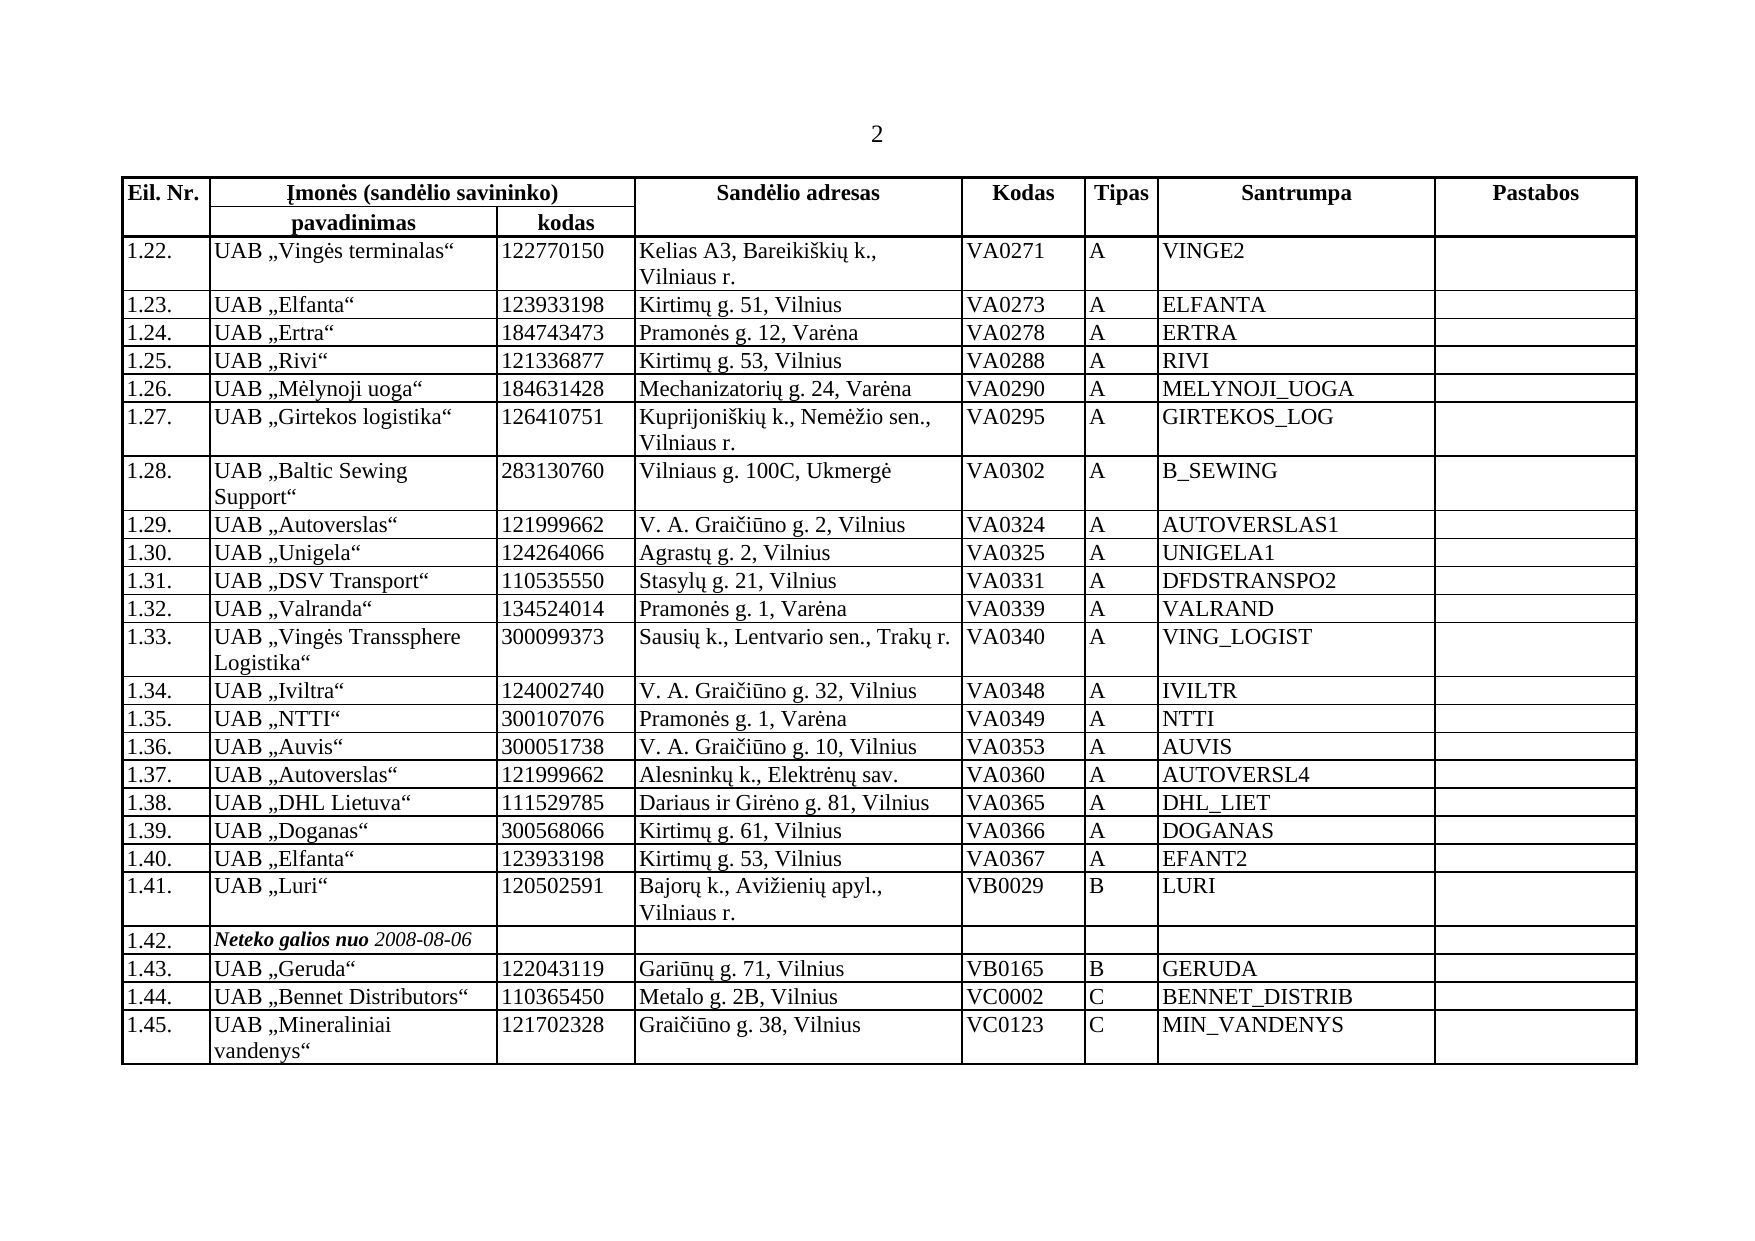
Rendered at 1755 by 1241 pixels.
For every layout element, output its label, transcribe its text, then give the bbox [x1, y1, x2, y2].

table_cell [1436, 677, 1635, 703]
table_cell VA0348 [963, 677, 1084, 703]
table_cell [1436, 873, 1635, 925]
table_cell 1.45. [124, 1011, 209, 1063]
table_cell 1.28. [124, 457, 209, 510]
table_cell VA0295 [963, 403, 1084, 455]
table_cell VA0339 [963, 595, 1084, 621]
table_cell VA0324 [963, 511, 1084, 538]
table_cell VA0340 [963, 623, 1084, 676]
table_cell 110365450 [498, 983, 634, 1009]
table_cell 1.44. [124, 983, 209, 1009]
table_cell VINGE2 [1159, 238, 1434, 289]
table_cell [1436, 291, 1635, 317]
table_cell Vilniaus g. 100C, Ukmergė [636, 457, 961, 510]
table_cell VA0271 [963, 238, 1084, 289]
table_cell C [1086, 983, 1157, 1009]
table_cell [1436, 567, 1635, 593]
table_cell Gariūnų g. 71, Vilnius [636, 955, 961, 981]
table_cell UAB „Autoverslas“ [211, 761, 496, 787]
table_cell VA0273 [963, 291, 1084, 317]
table_cell [1436, 403, 1635, 455]
table_cell RIVI [1159, 347, 1434, 373]
table_cell A [1086, 761, 1157, 787]
table_header Kodas [963, 179, 1084, 235]
table_cell A [1086, 845, 1157, 871]
table_cell VA0365 [963, 789, 1084, 815]
table_cell UAB „Rivi“ [211, 347, 496, 373]
table_cell 1.25. [124, 347, 209, 373]
table_cell B [1086, 955, 1157, 981]
table_cell UAB „Doganas“ [211, 817, 496, 843]
table_cell 1.34. [124, 677, 209, 703]
table_cell 121999662 [498, 511, 634, 538]
table_cell Alesninkų k., Elektrėnų sav. [636, 761, 961, 787]
table_cell UAB „Luri“ [211, 873, 496, 925]
table_cell Agrastų g. 2, Vilnius [636, 539, 961, 566]
table_cell Kirtimų g. 53, Vilnius [636, 845, 961, 871]
table_cell [1436, 955, 1635, 981]
table_cell 1.23. [124, 291, 209, 317]
table_cell [1159, 927, 1434, 953]
table_cell [1436, 845, 1635, 871]
table_cell 1.30. [124, 539, 209, 566]
table_cell 1.40. [124, 845, 209, 871]
table_header Pastabos [1436, 179, 1635, 235]
table_cell Bajorų k., Avižienių apyl., Vilniaus r. [636, 873, 961, 925]
table_cell UAB „Valranda“ [211, 595, 496, 621]
table_cell NTTI [1159, 705, 1434, 731]
table_cell UAB „Elfanta“ [211, 845, 496, 871]
table_cell VA0278 [963, 319, 1084, 345]
table_cell A [1086, 623, 1157, 676]
table_cell A [1086, 539, 1157, 566]
table_cell A [1086, 319, 1157, 345]
table_cell 121336877 [498, 347, 634, 373]
table_cell 1.32. [124, 595, 209, 621]
table_cell 121999662 [498, 761, 634, 787]
table_cell V. A. Graičiūno g. 10, Vilnius [636, 733, 961, 759]
table_cell Sausių k., Lentvario sen., Trakų r. [636, 623, 961, 676]
table_cell A [1086, 403, 1157, 455]
table_cell A [1086, 705, 1157, 731]
table_cell [1436, 238, 1635, 289]
table_cell [1436, 789, 1635, 815]
table_cell UAB „Baltic Sewing Support“ [211, 457, 496, 510]
table_cell VA0290 [963, 375, 1084, 401]
table_cell 111529785 [498, 789, 634, 815]
table_cell 300568066 [498, 817, 634, 843]
table_cell [1436, 595, 1635, 621]
table_cell GIRTEKOS_LOG [1159, 403, 1434, 455]
table_cell A [1086, 238, 1157, 289]
table_cell [1436, 319, 1635, 345]
table_cell Graičiūno g. 38, Vilnius [636, 1011, 961, 1063]
table_cell 1.38. [124, 789, 209, 815]
table_header Tipas [1086, 179, 1157, 235]
table_cell Pramonės g. 1, Varėna [636, 705, 961, 731]
table_cell [1436, 457, 1635, 510]
table_cell 1.42. [124, 927, 209, 953]
table_cell AUTOVERSLAS1 [1159, 511, 1434, 538]
table_cell BENNET_DISTRIB [1159, 983, 1434, 1009]
table_cell Mechanizatorių g. 24, Varėna [636, 375, 961, 401]
table_cell UAB „Mineraliniai vandenys“ [211, 1011, 496, 1063]
table_cell UAB „Autoverslas“ [211, 511, 496, 538]
table_cell DFDSTRANSPO2 [1159, 567, 1434, 593]
table_cell VA0302 [963, 457, 1084, 510]
table_cell [963, 927, 1084, 953]
table_cell Kirtimų g. 61, Vilnius [636, 817, 961, 843]
table_cell GERUDA [1159, 955, 1434, 981]
table_cell [636, 927, 961, 953]
table_cell VA0331 [963, 567, 1084, 593]
table_cell UAB „Auvis“ [211, 733, 496, 759]
table_cell 1.41. [124, 873, 209, 925]
table_cell VC0002 [963, 983, 1084, 1009]
table_cell 1.22. [124, 238, 209, 289]
table_cell VA0325 [963, 539, 1084, 566]
table_cell Kelias A3, Bareikiškių k., Vilniaus r. [636, 238, 961, 289]
table_cell kodas [498, 207, 634, 235]
table_cell 283130760 [498, 457, 634, 510]
table_cell A [1086, 291, 1157, 317]
table_cell Dariaus ir Girėno g. 81, Vilnius [636, 789, 961, 815]
table_cell 124002740 [498, 677, 634, 703]
table_cell pavadinimas [211, 207, 496, 235]
table_cell DOGANAS [1159, 817, 1434, 843]
table_cell [1436, 375, 1635, 401]
table_cell UAB „Vingės Transsphere Logistika“ [211, 623, 496, 676]
table_cell 1.37. [124, 761, 209, 787]
table_header Santrumpa [1159, 179, 1434, 235]
table_cell VB0029 [963, 873, 1084, 925]
table_cell [1436, 817, 1635, 843]
table_cell Pramonės g. 1, Varėna [636, 595, 961, 621]
table_cell 300107076 [498, 705, 634, 731]
table_cell [1436, 623, 1635, 676]
table_cell VA0349 [963, 705, 1084, 731]
table_cell A [1086, 817, 1157, 843]
table_cell UAB „Girtekos logistika“ [211, 403, 496, 455]
table_cell A [1086, 375, 1157, 401]
table_cell VC0123 [963, 1011, 1084, 1063]
table_cell Kirtimų g. 53, Vilnius [636, 347, 961, 373]
table_cell 126410751 [498, 403, 634, 455]
table_header Įmonės (sandėlio savininko) [211, 179, 634, 206]
table_cell VA0353 [963, 733, 1084, 759]
table_cell 1.29. [124, 511, 209, 538]
table_cell VA0288 [963, 347, 1084, 373]
table_cell 1.31. [124, 567, 209, 593]
table_cell VA0366 [963, 817, 1084, 843]
table_header Sandėlio adresas [636, 179, 961, 235]
table_cell 1.26. [124, 375, 209, 401]
table_cell [1086, 927, 1157, 953]
table_cell Kuprijoniškių k., Nemėžio sen., Vilniaus r. [636, 403, 961, 455]
table_cell V. A. Graičiūno g. 32, Vilnius [636, 677, 961, 703]
table_cell A [1086, 595, 1157, 621]
table_cell VB0165 [963, 955, 1084, 981]
table_cell A [1086, 789, 1157, 815]
table_cell UNIGELA1 [1159, 539, 1434, 566]
table_cell Neteko galios nuo 2008-08-06 [211, 927, 496, 953]
table_cell 1.43. [124, 955, 209, 981]
table_header Eil. Nr. [124, 179, 209, 235]
table_cell Pramonės g. 12, Varėna [636, 319, 961, 345]
table_cell 300051738 [498, 733, 634, 759]
table_cell UAB „DSV Transport“ [211, 567, 496, 593]
table_cell 184743473 [498, 319, 634, 345]
table_cell A [1086, 511, 1157, 538]
table_cell AUVIS [1159, 733, 1434, 759]
table_cell UAB „DHL Lietuva“ [211, 789, 496, 815]
table_cell [1436, 347, 1635, 373]
table_cell Kirtimų g. 51, Vilnius [636, 291, 961, 317]
table_cell 1.36. [124, 733, 209, 759]
table_cell 1.39. [124, 817, 209, 843]
table_cell 121702328 [498, 1011, 634, 1063]
table_cell VA0360 [963, 761, 1084, 787]
table_cell 120502591 [498, 873, 634, 925]
table_cell 122043119 [498, 955, 634, 981]
table_cell VA0367 [963, 845, 1084, 871]
table_cell UAB „Bennet Distributors“ [211, 983, 496, 1009]
table_cell UAB „Elfanta“ [211, 291, 496, 317]
table_cell [1436, 511, 1635, 538]
table_cell [1436, 539, 1635, 566]
table_cell 110535550 [498, 567, 634, 593]
table_cell 300099373 [498, 623, 634, 676]
table_cell A [1086, 347, 1157, 373]
table_cell 123933198 [498, 291, 634, 317]
table_cell UAB „Geruda“ [211, 955, 496, 981]
table_cell 1.33. [124, 623, 209, 676]
table_cell [498, 927, 634, 953]
table_cell 1.27. [124, 403, 209, 455]
table_cell ELFANTA [1159, 291, 1434, 317]
table_cell [1436, 983, 1635, 1009]
table_cell UAB „Ertra“ [211, 319, 496, 345]
table_cell LURI [1159, 873, 1434, 925]
table_cell MELYNOJI_UOGA [1159, 375, 1434, 401]
table_cell 134524014 [498, 595, 634, 621]
table_cell 122770150 [498, 238, 634, 289]
table_cell DHL_LIET [1159, 789, 1434, 815]
table_cell UAB „Iviltra“ [211, 677, 496, 703]
table_cell A [1086, 677, 1157, 703]
table_cell A [1086, 567, 1157, 593]
table_cell IVILTR [1159, 677, 1434, 703]
table_cell Stasylų g. 21, Vilnius [636, 567, 961, 593]
table_cell A [1086, 457, 1157, 510]
table_cell ERTRA [1159, 319, 1434, 345]
table_cell UAB „NTTI“ [211, 705, 496, 731]
table_cell VING_LOGIST [1159, 623, 1434, 676]
table_cell AUTOVERSL4 [1159, 761, 1434, 787]
table_cell Metalo g. 2B, Vilnius [636, 983, 961, 1009]
table_cell A [1086, 733, 1157, 759]
table_cell [1436, 927, 1635, 953]
table_cell UAB „Unigela“ [211, 539, 496, 566]
table_cell B_SEWING [1159, 457, 1434, 510]
table_cell [1436, 761, 1635, 787]
table_cell 184631428 [498, 375, 634, 401]
table_cell 1.24. [124, 319, 209, 345]
table_cell UAB „Mėlynoji uoga“ [211, 375, 496, 401]
table_cell [1436, 705, 1635, 731]
table_cell 1.35. [124, 705, 209, 731]
table_cell VALRAND [1159, 595, 1434, 621]
table_cell B [1086, 873, 1157, 925]
table_cell 124264066 [498, 539, 634, 566]
table_cell MIN_VANDENYS [1159, 1011, 1434, 1063]
table_cell EFANT2 [1159, 845, 1434, 871]
table_cell 123933198 [498, 845, 634, 871]
table_cell UAB „Vingės terminalas“ [211, 238, 496, 289]
table_cell C [1086, 1011, 1157, 1063]
table_cell V. A. Graičiūno g. 2, Vilnius [636, 511, 961, 538]
table_cell [1436, 1011, 1635, 1063]
table_cell [1436, 733, 1635, 759]
